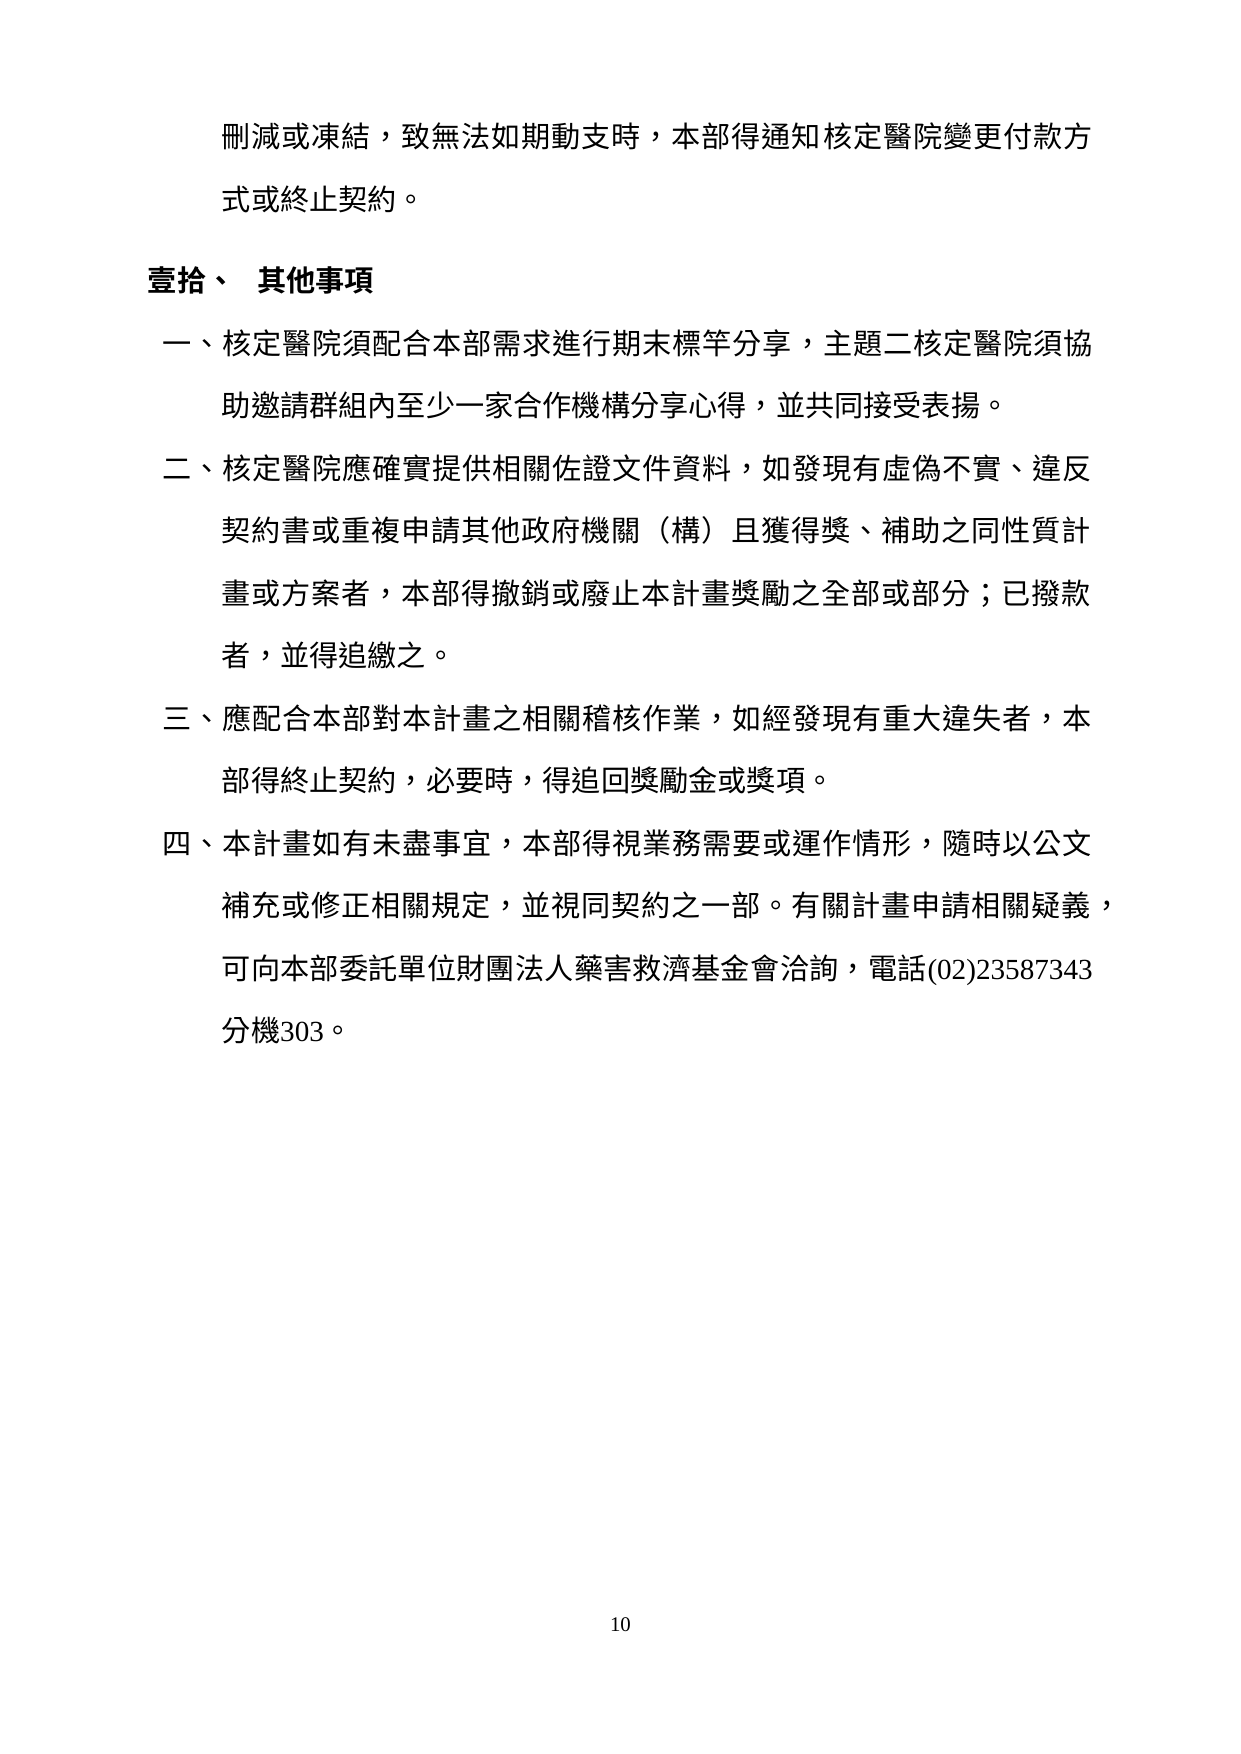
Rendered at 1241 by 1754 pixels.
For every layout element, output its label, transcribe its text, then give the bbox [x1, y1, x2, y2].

text 三、應配合本部對本計畫之相關稽核作業，如經發現有重大違失者，本部得終止契約，必要時，得追回獎勵金或獎項。 [162, 675, 1092, 800]
text 二、核定醫院應確實提供相關佐證文件資料，如發現有虛偽不實、違反契約書或重複申請其他政府機關（構）且獲得獎、補助之同性質計畫或方案者，本部得撤銷或廢止本計畫獎勵之全部或部分；已撥款者，並得追繳之。 [162, 425, 1092, 675]
text 四、本計畫如有未盡事宜，本部得視業務需要或運作情形，隨時以公文補充或修正相關規定，並視同契約之一部。有關計畫申請相關疑義，可向本部委託單位財團法人藥害救濟基金會洽詢，電話(02)23587343分機303。 [162, 800, 1092, 1050]
text 一、核定醫院須配合本部需求進行期末標竿分享，主題二核定醫院須協助邀請群組內至少一家合作機構分享心得，並共同接受表揚。 [162, 300, 1092, 425]
list 其他事項 [148, 237, 1092, 300]
list 刪減或凍結，致無法如期動支時，本部得通知核定醫院變更付款方式或終止契約。 [162, 93, 1092, 218]
